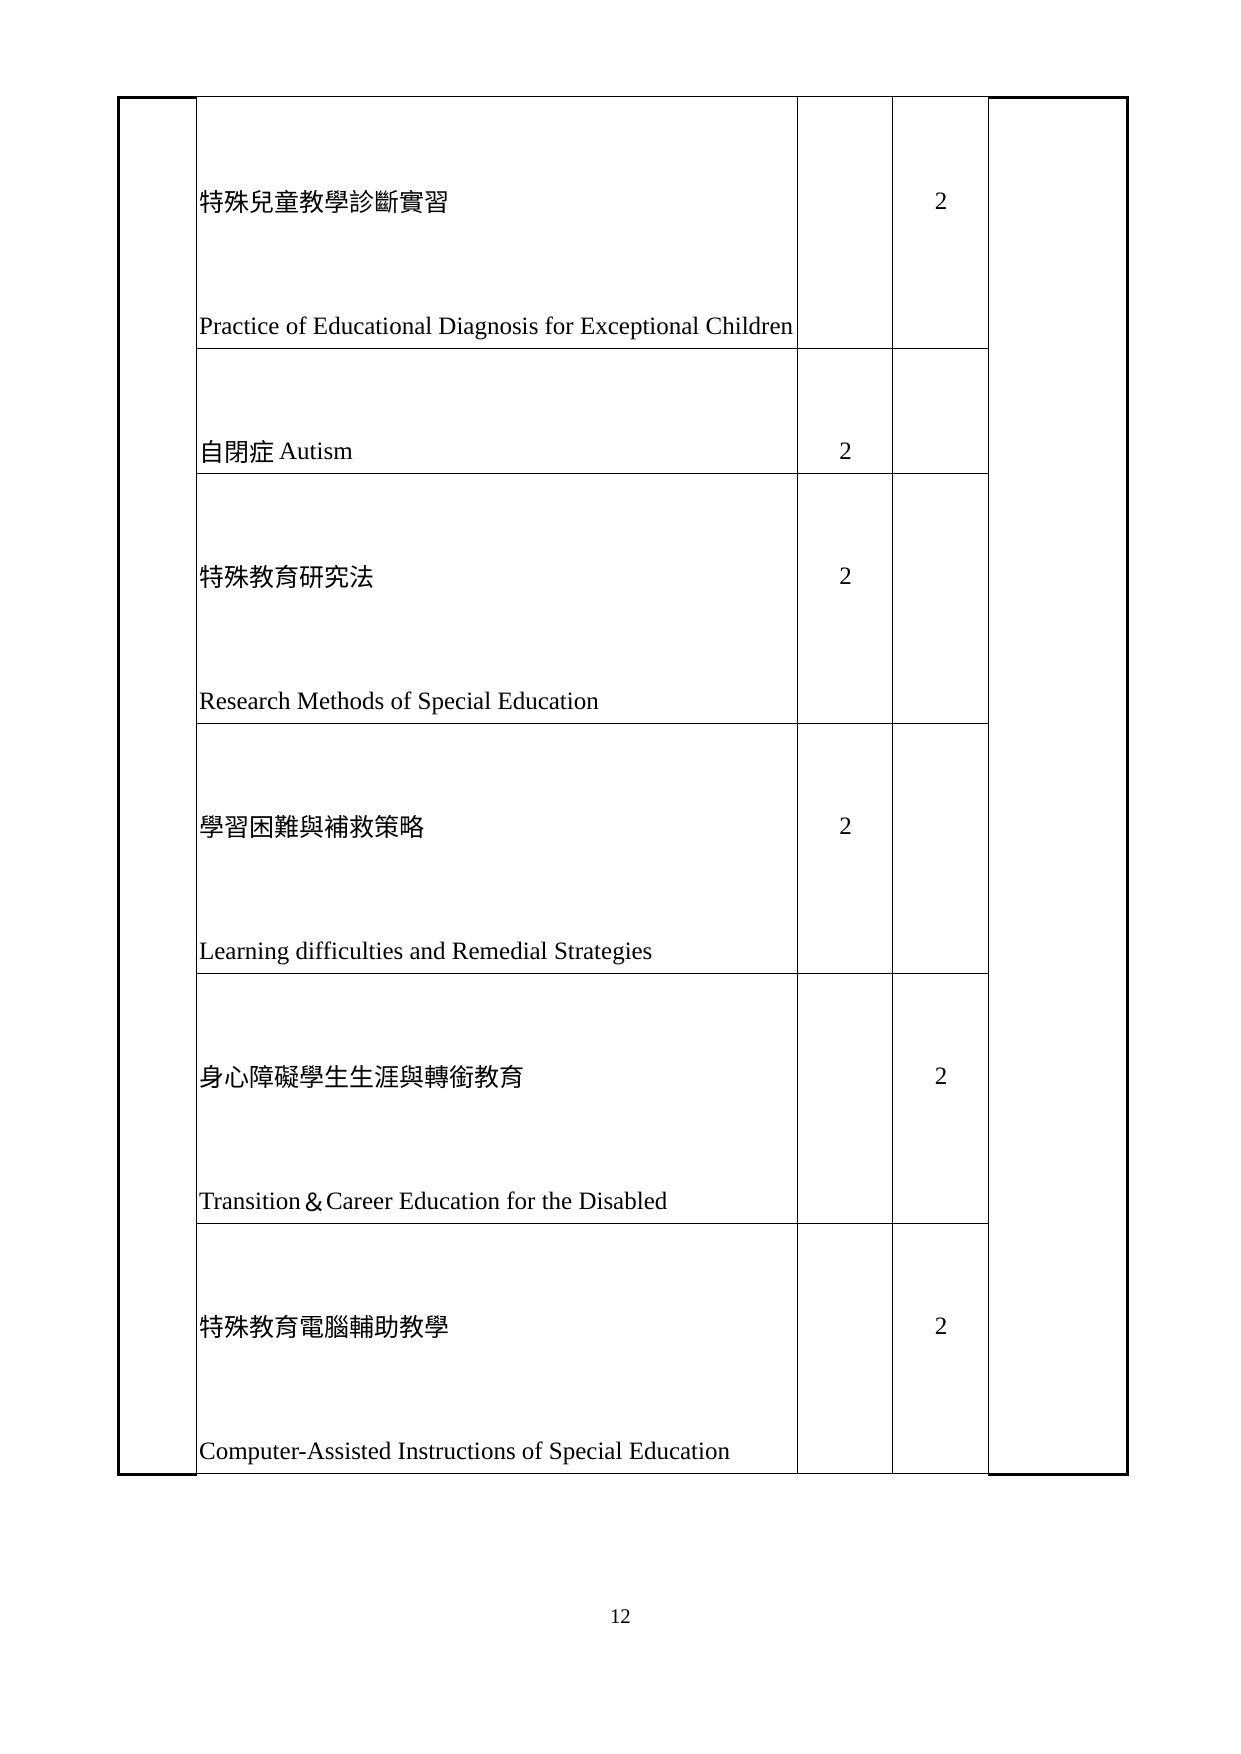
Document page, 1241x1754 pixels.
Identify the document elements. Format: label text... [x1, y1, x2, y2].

table_cell 2 [893, 974, 988, 1223]
table_cell [893, 349, 988, 473]
table_cell [989, 99, 1126, 1473]
table_cell 特殊教育研究法 Research Methods of Special Education [197, 474, 797, 723]
table_cell 自閉症Autism [197, 349, 797, 473]
table_cell [120, 99, 196, 1473]
table_cell 身心障礙學生生涯與轉銜教育 Transition＆Career Education for the Disabled [197, 974, 797, 1223]
table_cell 2 [893, 1224, 988, 1473]
table_cell [893, 724, 988, 973]
table_cell 2 [798, 724, 892, 973]
table_cell [798, 974, 892, 1223]
table_cell 特殊兒童教學診斷實習 Practice of Educational Diagnosis for Exceptional Children [197, 97, 797, 348]
table_cell 特殊教育電腦輔助教學 Computer-Assisted Instructions of Special Education [197, 1224, 797, 1473]
table_cell 2 [893, 97, 988, 348]
table_cell [798, 97, 892, 348]
table_cell 2 [798, 349, 892, 473]
table_cell 學習困難與補救策略 Learning difficulties and Remedial Strategies [197, 724, 797, 973]
table_cell [798, 1224, 892, 1473]
table_cell 2 [798, 474, 892, 723]
table_cell [893, 474, 988, 723]
